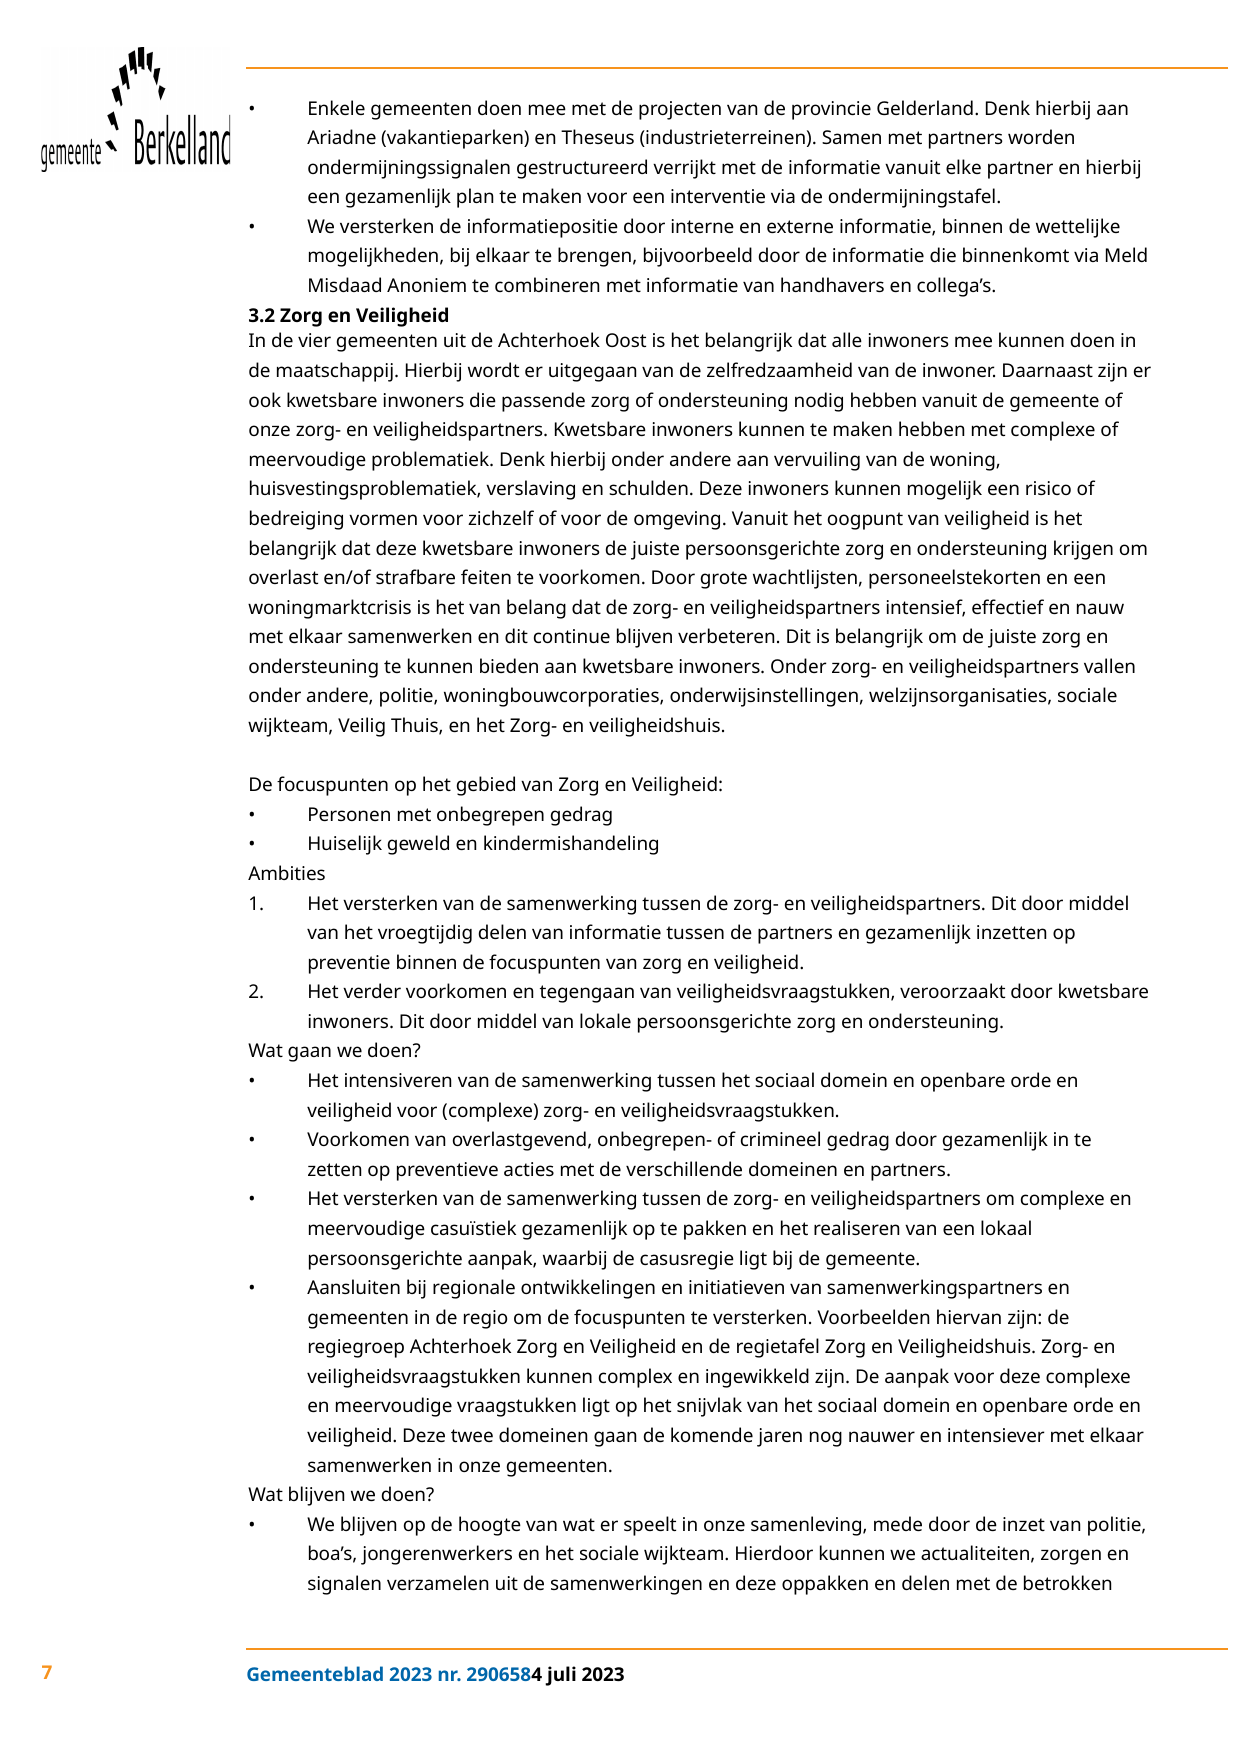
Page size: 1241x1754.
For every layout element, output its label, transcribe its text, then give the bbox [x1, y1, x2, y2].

text Ambities [248, 860, 1152, 886]
list Personen met onbegrepen gedrag [248, 801, 1152, 827]
text 3.2 Zorg en Veiligheid [248, 302, 1152, 328]
picture [41, 47, 231, 172]
list We versterken de informatiepositie door interne en externe informatie, binnen de wettelijke mogelijkheden, bij elkaar te brengen, bijvoorbeeld door de informatie die binnenkomt via Meld Misdaad Anoniem te combineren met informatie van handhavers en collega’s. [248, 213, 1152, 298]
list Het intensiveren van de samenwerking tussen het sociaal domein en openbare orde en veiligheid voor (complexe) zorg- en veiligheidsvraagstukken. [248, 1067, 1152, 1122]
text Wat blijven we doen? [248, 1481, 1152, 1507]
list Enkele gemeenten doen mee met de projecten van de provincie Gelderland. Denk hierbij aan Ariadne (vakantieparken) en Theseus (industrieterreinen). Samen met partners worden ondermijningssignalen gestructureerd verrijkt met de informatie vanuit elke partner en hierbij een gezamenlijk plan te maken voor een interventie via de ondermijningstafel. [248, 95, 1152, 209]
list Aansluiten bij regionale ontwikkelingen en initiatieven van samenwerkingspartners en gemeenten in de regio om de focuspunten te versterken. Voorbeelden hiervan zijn: de regiegroep Achterhoek Zorg en Veiligheid en de regietafel Zorg en Veiligheidshuis. Zorg- en veiligheidsvraagstukken kunnen complex en ingewikkeld zijn. De aanpak voor deze complexe en meervoudige vraagstukken ligt op het snijvlak van het sociaal domein en openbare orde en veiligheid. Deze twee domeinen gaan de komende jaren nog nauwer en intensiever met elkaar samenwerken in onze gemeenten. [248, 1274, 1152, 1477]
list Het verder voorkomen en tegengaan van veiligheidsvraagstukken, veroorzaakt door kwetsbare inwoners. Dit door middel van lokale persoonsgerichte zorg en ondersteuning. [248, 978, 1152, 1034]
list Voorkomen van overlastgevend, onbegrepen- of crimineel gedrag door gezamenlijk in te zetten op preventieve acties met de verschillende domeinen en partners. [248, 1126, 1152, 1182]
list We blijven op de hoogte van wat er speelt in onze samenleving, mede door de inzet van politie, boa’s, jongerenwerkers en het sociale wijkteam. Hierdoor kunnen we actualiteiten, zorgen en signalen verzamelen uit de samenwerkingen en deze oppakken en delen met de betrokken [248, 1511, 1152, 1596]
list Het versterken van de samenwerking tussen de zorg- en veiligheidspartners. Dit door middel van het vroegtijdig delen van informatie tussen de partners en gezamenlijk inzetten op preventie binnen de focuspunten van zorg en veiligheid. [248, 890, 1152, 974]
list Huiselijk geweld en kindermishandeling [248, 831, 1152, 856]
text De focuspunten op het gebied van Zorg en Veiligheid: [248, 771, 1152, 797]
list Het versterken van de samenwerking tussen de zorg- en veiligheidspartners om complexe en meervoudige casuïstiek gezamenlijk op te pakken en het realiseren van een lokaal persoonsgerichte aanpak, waarbij de casusregie ligt bij de gemeente. [248, 1186, 1152, 1270]
text In de vier gemeenten uit de Achterhoek Oost is het belangrijk dat alle inwoners mee kunnen doen in de maatschappij. Hierbij wordt er uitgegaan van de zelfredzaamheid van de inwoner. Daarnaast zijn er ook kwetsbare inwoners die passende zorg of ondersteuning nodig hebben vanuit de gemeente of onze zorg- en veiligheidspartners. Kwetsbare inwoners kunnen te maken hebben met complexe of meervoudige problematiek. Denk hierbij onder andere aan vervuiling van de woning, huisvestingsproblematiek, verslaving en schulden. Deze inwoners kunnen mogelijk een risico of bedreiging vormen voor zichzelf of voor de omgeving. Vanuit het oogpunt van veiligheid is het belangrijk dat deze kwetsbare inwoners de juiste persoonsgerichte zorg en ondersteuning krijgen om overlast en/of strafbare feiten te voorkomen. Door grote wachtlijsten, personeelstekorten en een woningmarktcrisis is het van belang dat de zorg- en veiligheidspartners intensief, effectief en nauw met elkaar samenwerken en dit continue blijven verbeteren. Dit is belangrijk om de juiste zorg en ondersteuning te kunnen bieden aan kwetsbare inwoners. Onder zorg- en veiligheidspartners vallen onder andere, politie, woningbouwcorporaties, onderwijsinstellingen, welzijnsorganisaties, sociale wijkteam, Veilig Thuis, en het Zorg- en veiligheidshuis. [248, 328, 1152, 738]
text Wat gaan we doen? [248, 1038, 1152, 1063]
